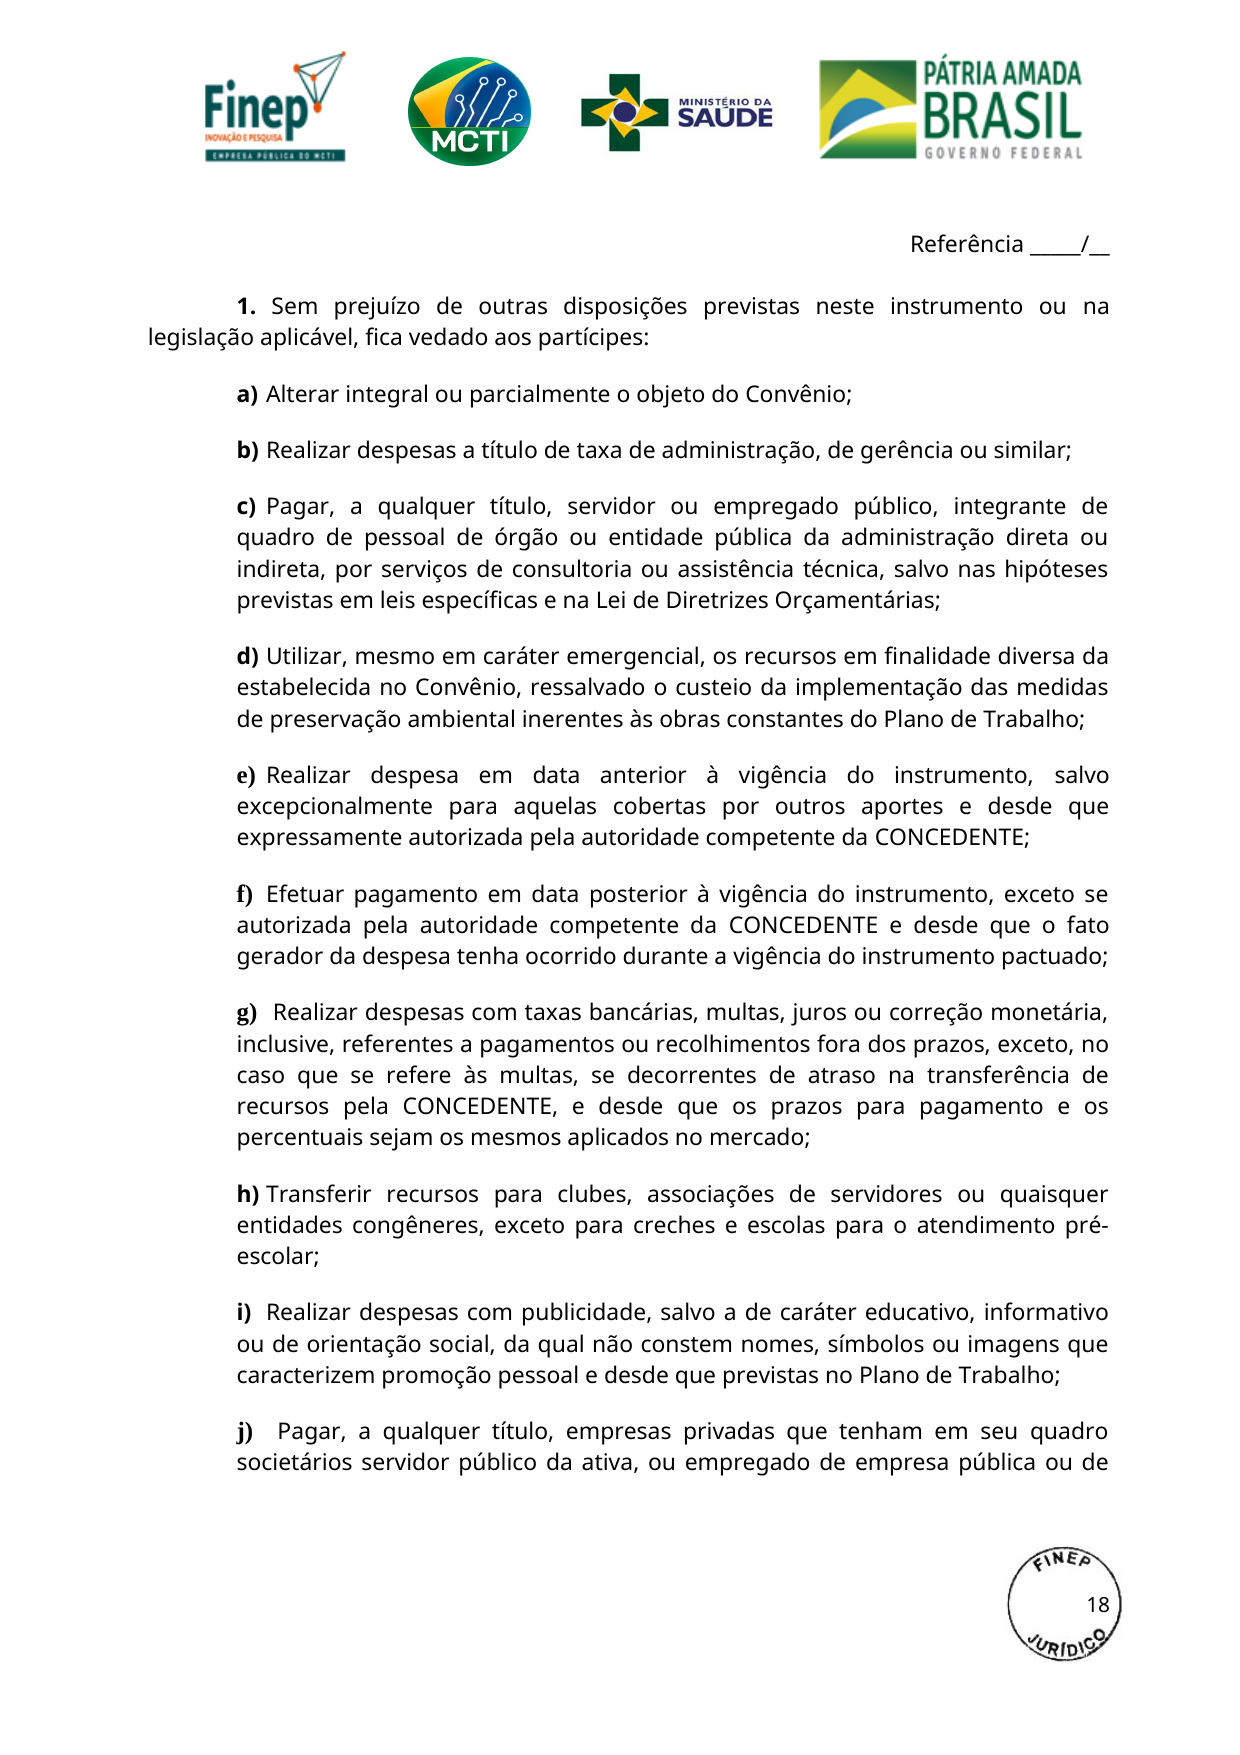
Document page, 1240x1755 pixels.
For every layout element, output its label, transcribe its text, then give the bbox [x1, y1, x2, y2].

list Realizar despesas a título de taxa de administração, de gerência ou similar; [236, 434, 1110, 465]
list Pagar, a qualquer título, servidor ou empregado público, integrante de quadro de pessoal de órgão ou entidade pública da administração direta ou indireta, por serviços de consultoria ou assistência técnica, salvo nas hipóteses previstas em leis específicas e na Lei de Diretrizes Orçamentárias; [236, 490, 1110, 615]
list Pagar, a qualquer título, empresas privadas que tenham em seu quadro societários servidor público da ativa, ou empregado de empresa pública ou de [236, 1415, 1110, 1478]
list Transferir recursos para clubes, associações de servidores ou quaisquer entidades congêneres, exceto para creches e escolas para o atendimento pré-escolar; [236, 1178, 1110, 1271]
list Alterar integral ou parcialmente o objeto do Convênio; [236, 378, 1110, 409]
list Utilizar, mesmo em caráter emergencial, os recursos em finalidade diversa da estabelecida no Convênio, ressalvado o custeio da implementação das medidas de preservação ambiental inerentes às obras constantes do Plano de Trabalho; [236, 640, 1110, 734]
text 1. Sem prejuízo de outras disposições previstas neste instrumento ou na legislação aplicável, fica vedado aos partícipes: [148, 290, 1110, 353]
list Realizar despesas com publicidade, salvo a de caráter educativo, informativo ou de orientação social, da qual não constem nomes, símbolos ou imagens que caracterizem promoção pessoal e desde que previstas no Plano de Trabalho; [236, 1296, 1110, 1390]
list Realizar despesas com taxas bancárias, multas, juros ou correção monetária, inclusive, referentes a pagamentos ou recolhimentos fora dos prazos, exceto, no caso que se refere às multas, se decorrentes de atraso na transferência de recursos pela CONCEDENTE, e desde que os prazos para pagamento e os percentuais sejam os mesmos aplicados no mercado; [236, 996, 1110, 1153]
list Efetuar pagamento em data posterior à vigência do instrumento, exceto se autorizada pela autoridade competente da CONCEDENTE e desde que o fato gerador da despesa tenha ocorrido durante a vigência do instrumento pactuado; [236, 878, 1110, 971]
list Realizar despesa em data anterior à vigência do instrumento, salvo excepcionalmente para aquelas cobertas por outros aportes e desde que expressamente autorizada pela autoridade competente da CONCEDENTE; [236, 759, 1110, 853]
